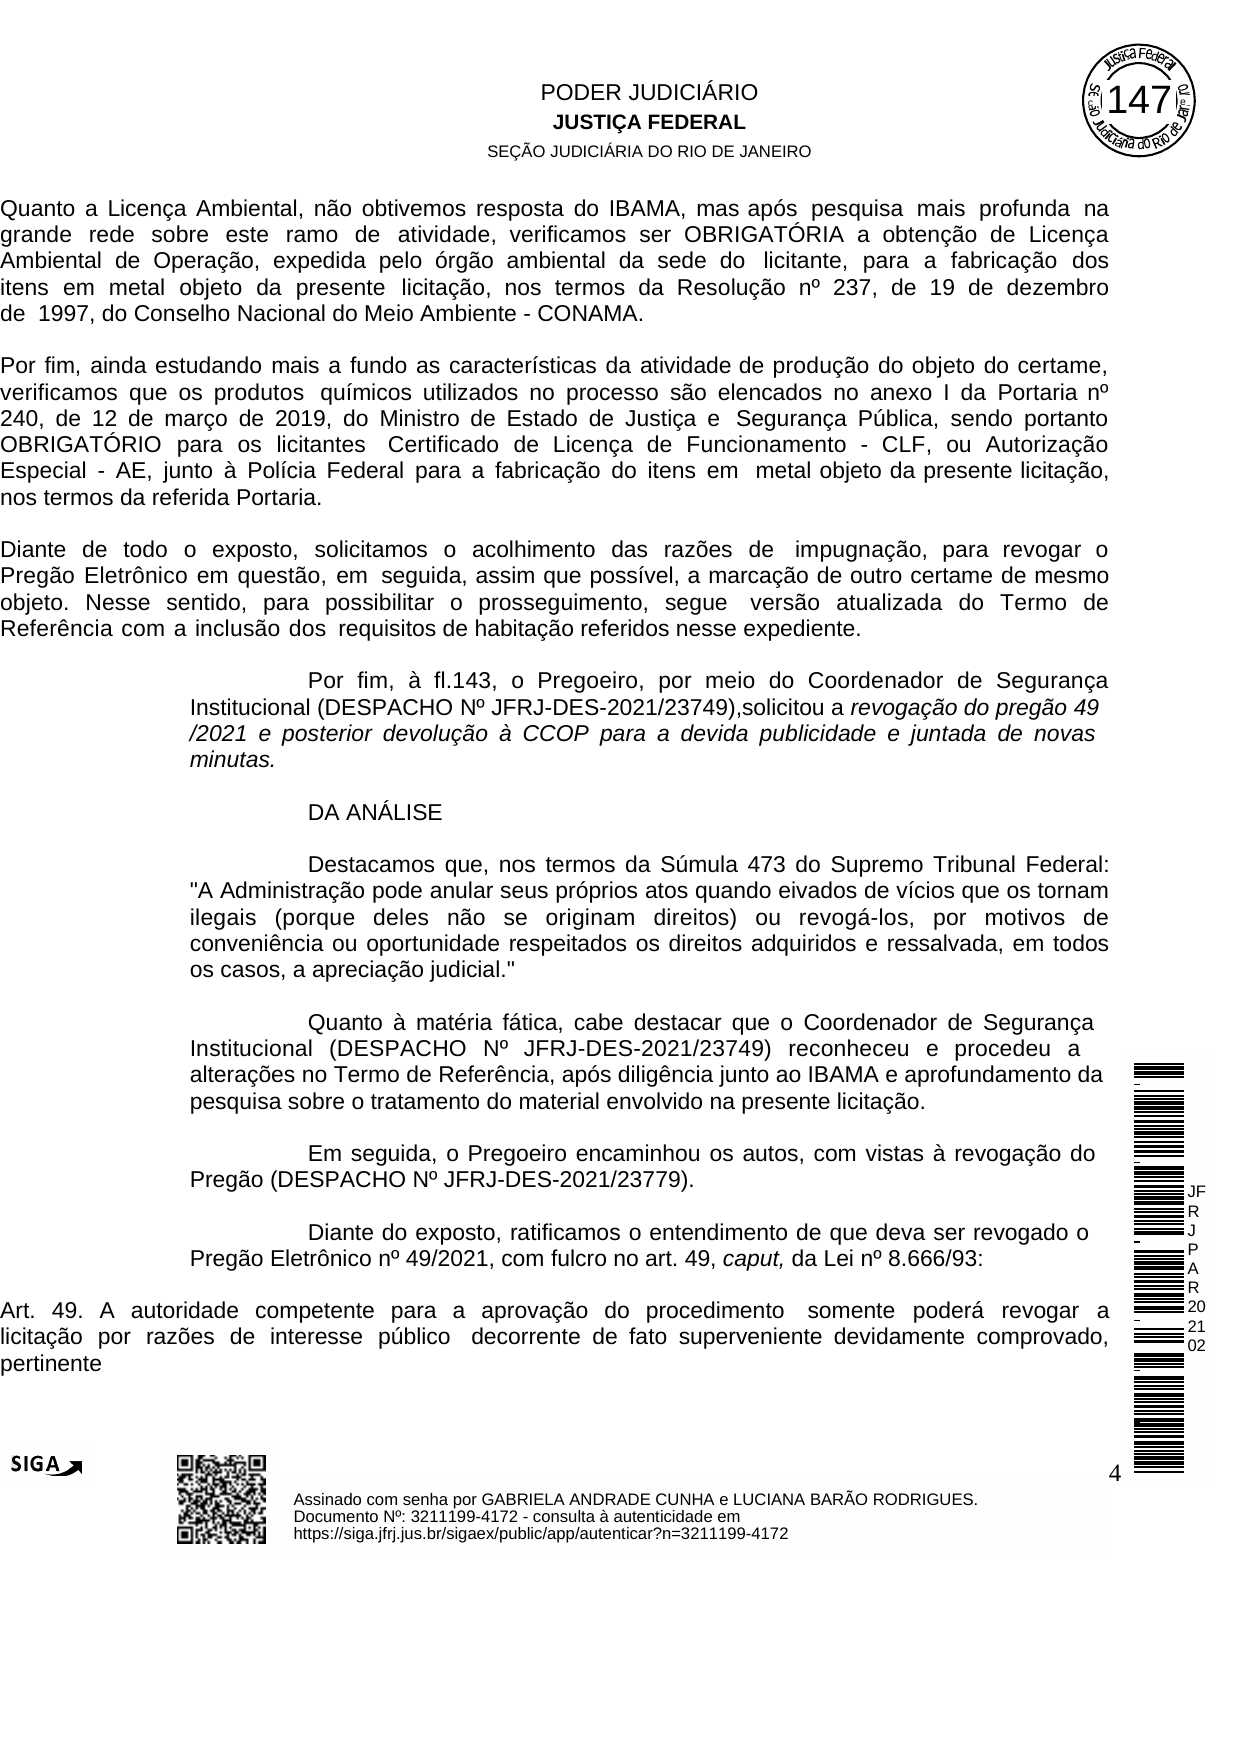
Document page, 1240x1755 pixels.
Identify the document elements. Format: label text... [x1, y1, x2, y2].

text Art. 49. A autoridade competente para a aprovação do procedimento somente poderá revogar a licitação por razões de interesse público decorrente de fato superveniente devidamente comprovado, pertinente [0, 1297, 1109, 1376]
text Quanto à matéria fática, cabe destacar que o Coordenador de Segurança [308, 1008, 1239, 1035]
text e [1180, 96, 1192, 105]
text Em seguida, o Pregoeiro encaminhou os autos, com vistas à revogação do Pregão (DESPACHO Nº JFRJ-DES-2021/23779). [189, 1140, 1101, 1193]
text Destacamos que, nos termos da Súmula 473 do Supremo Tribunal Federal: "A Administração pode anular seus próprios atos quando eivados de vícios que os tornam ilegais (porque deles não se originam direitos) ou revogá-los, por motivos de conveniência ou oportunidade respeitados os direitos adquiridos e ressalvada, em todos os casos, a apreciação judicial." [189, 851, 1109, 983]
text DA ANÁLISE [308, 799, 1239, 825]
text Quanto a Licença Ambiental, não obtivemos resposta do IBAMA, mas após pesquisa mais profunda na grande rede sobre este ramo de atividade, verificamos ser OBRIGATÓRIA a obtenção de Licença Ambiental de Operação, expedida pelo órgão ambiental da sede do licitante, para a fabricação dos itens em metal objeto da presente licitação, nos termos da Resolução nº 237, de 19 de dezembro de 1997, do Conselho Nacional do Meio Ambiente - CONAMA. [0, 194, 1109, 326]
text alterações no Termo de Referência, após diligência junto ao IBAMA e aprofundamento da pesquisa sobre o tratamento do material envolvido na presente licitação. [189, 1061, 1109, 1114]
text Por fim, à fl.143, o Pregoeiro, por meio do Coordenador de Segurança Institucional (DESPACHO Nº JFRJ-DES-2021/23749),solicitou a revogação do pregão 49 [189, 667, 1109, 720]
text Institucional (DESPACHO Nº JFRJ-DES-2021/23749) reconheceu e procedeu a [189, 1035, 1239, 1061]
text /2021 e posterior devolução à CCOP para a devida publicidade e juntada de novas minutas. [189, 720, 1101, 773]
text Por fim, ainda estudando mais a fundo as características da atividade de produção do objeto do certame, verificamos que os produtos químicos utilizados no processo são elencados no anexo I da Portaria nº 240, de 12 de março de 2019, do Ministro de Estado de Justiça e Segurança Pública, sendo portanto OBRIGATÓRIO para os licitantes Certificado de Licença de Funcionamento - CLF, ou Autorização Especial - AE, junto à Polícia Federal para a fabricação do itens em metal objeto da presente licitação, nos termos da referida Portaria. [0, 352, 1109, 510]
text Diante do exposto, ratificamos o entendimento de que deva ser revogado o Pregão Eletrônico nº 49/2021, com fulcro no art. 49, caput, da Lei nº 8.666/93: [189, 1218, 1109, 1271]
text Diante de todo o exposto, solicitamos o acolhimento das razões de impugnação, para revogar o Pregão Eletrônico em questão, em seguida, assim que possível, a marcação de outro certame de mesmo objeto. Nesse sentido, para possibilitar o prosseguimento, segue versão atualizada do Termo de Referência com a inclusão dos requisitos de habitação referidos nesse expediente. [0, 536, 1109, 641]
text JFRJPAR202102182A [1187, 1182, 1206, 1354]
text ç [1088, 97, 1100, 106]
